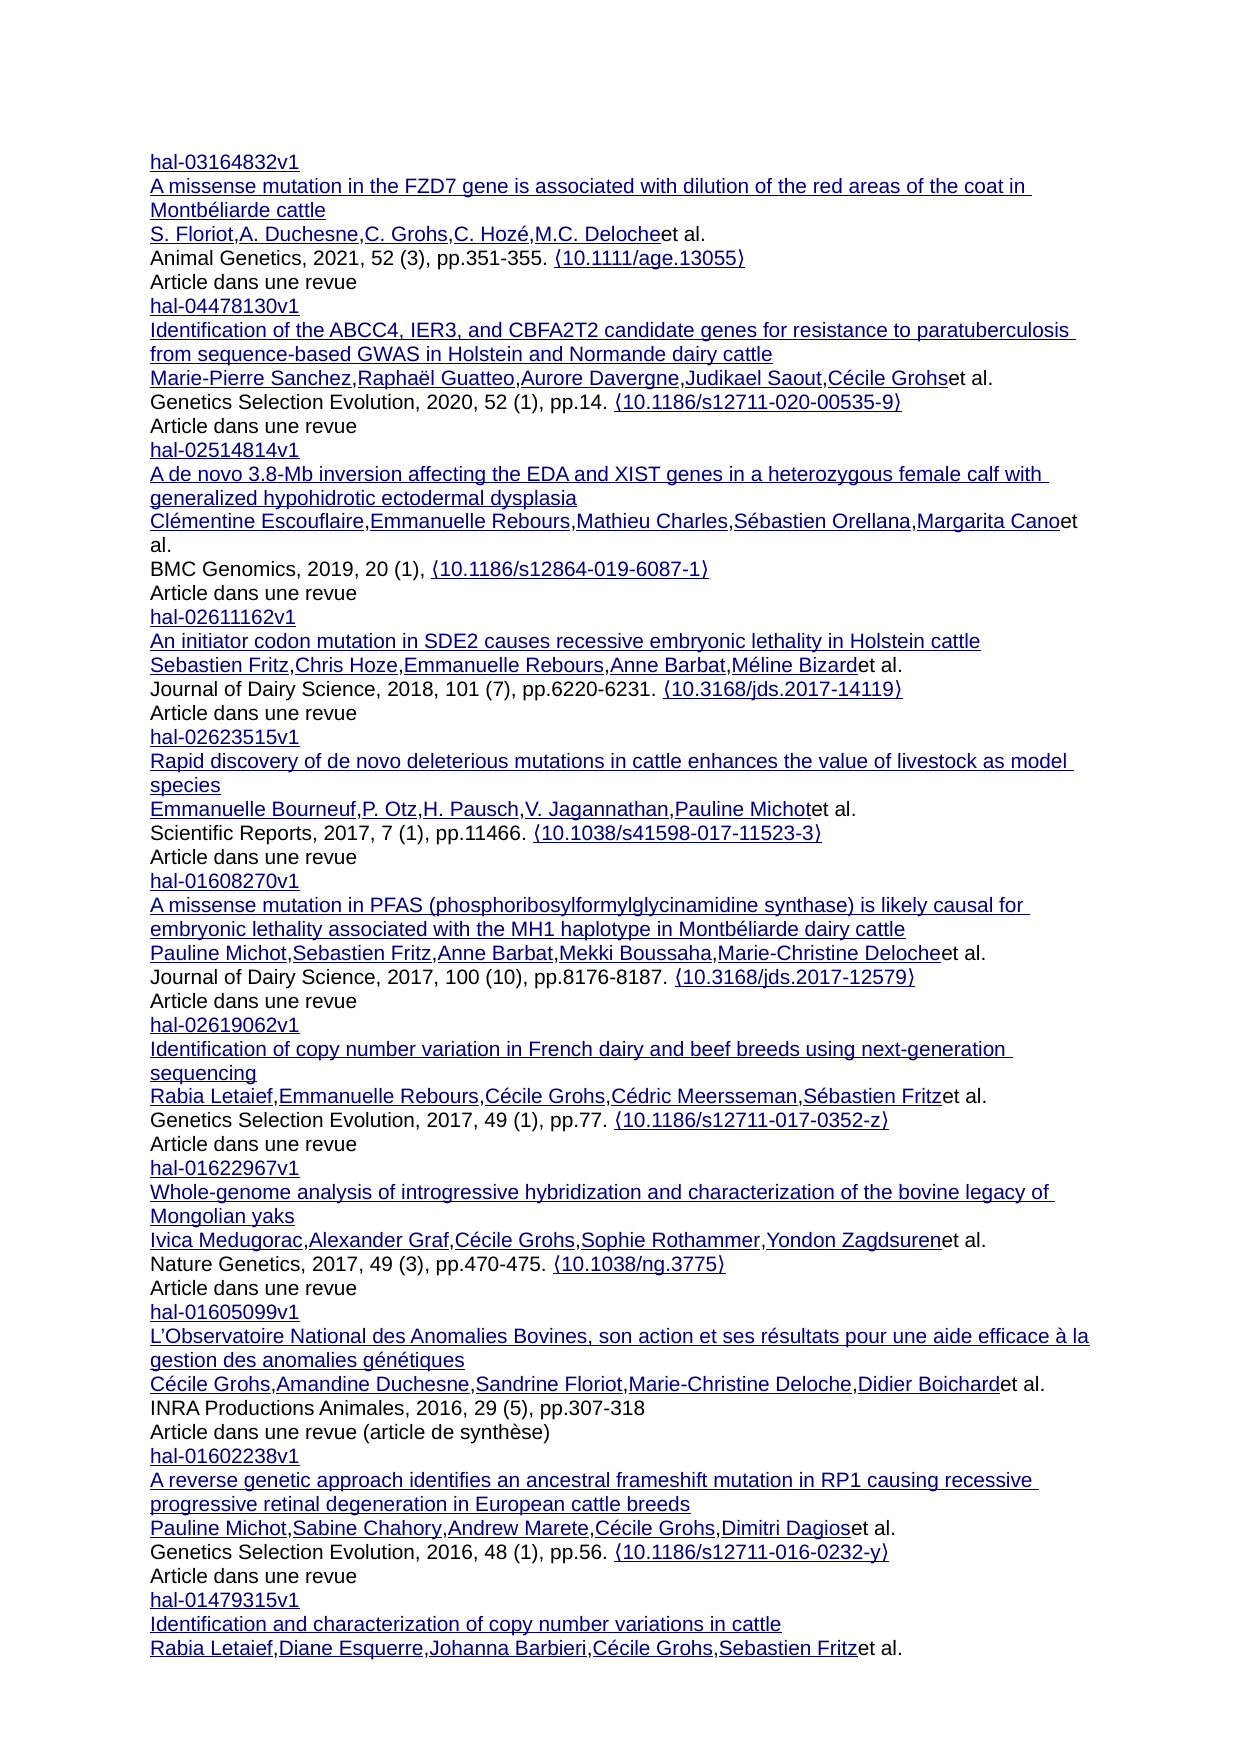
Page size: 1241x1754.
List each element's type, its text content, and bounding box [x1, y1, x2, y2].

table_cell A missense mutation in the FZD7 gene is associated with dilution of the red areas of the coat in Montbéliarde cattle S. Floriot,A. Duchesne,C. Grohs,C. Hozé,M.C. Delocheet al. Animal Genetics, 2021, 52 (3), pp.351-355. ⟨10.1111/age.13055⟩ Article dans une revue hal-04478130v1 [150, 174, 1090, 318]
table_cell Rapid discovery of de novo deleterious mutations in cattle enhances the value of livestock as model species Emmanuelle Bourneuf,P. Otz,H. Pausch,V. Jagannathan,Pauline Michotet al. Scientific Reports, 2017, 7 (1), pp.11466. ⟨10.1038/s41598-017-11523-3⟩ Article dans une revue hal-01608270v1 [150, 749, 1090, 893]
table_cell Α de novo 3.8-Mb inversion affecting the EDA and XIST genes in a heterozygous female calf with generalized hypohidrotic ectodermal dysplasia Clémentine Escouflaire,Emmanuelle Rebours,Mathieu Charles,Sébastien Orellana,Margarita Canoet al. BMC Genomics, 2019, 20 (1), ⟨10.1186/s12864-019-6087-1⟩ Article dans une revue hal-02611162v1 [150, 461, 1090, 629]
table_cell Identification and characterization of copy number variations in cattle Rabia Letaief,Diane Esquerre,Johanna Barbieri,Cécile Grohs,Sebastien Fritzet al. [150, 1611, 1090, 1659]
table_cell gestion des anomalies génétiques Cécile Grohs,Amandine Duchesne,Sandrine Floriot,Marie-Christine Deloche,Didier Boichardet al. INRA Productions Animales, 2016, 29 (5), pp.307-318 Article dans une revue (article de synthèse) hal-01602238v1 [150, 1346, 1090, 1468]
table_cell hal-03164832v1 [150, 150, 1090, 174]
table_cell Whole-genome analysis of introgressive hybridization and characterization of the bovine legacy of Mongolian yaks Ivica Medugorac,Alexander Graf,Cécile Grohs,Sophie Rothammer,Yondon Zagdsurenet al. Nature Genetics, 2017, 49 (3), pp.470-475. ⟨10.1038/ng.3775⟩ Article dans une revue hal-01605099v1 [150, 1180, 1090, 1324]
table_cell An initiator codon mutation in SDE2 causes recessive embryonic lethality in Holstein cattle Sebastien Fritz,Chris Hoze,Emmanuelle Rebours,Anne Barbat,Méline Bizardet al. Journal of Dairy Science, 2018, 101 (7), pp.6220-6231. ⟨10.3168/jds.2017-14119⟩ Article dans une revue hal-02623515v1 [150, 629, 1090, 749]
table_cell A reverse genetic approach identifies an ancestral frameshift mutation in RP1 causing recessive progressive retinal degeneration in European cattle breeds Pauline Michot,Sabine Chahory,Andrew Marete,Cécile Grohs,Dimitri Dagioset al. Genetics Selection Evolution, 2016, 48 (1), pp.56. ⟨10.1186/s12711-016-0232-y⟩ Article dans une revue hal-01479315v1 [150, 1468, 1090, 1611]
table_cell Identification of copy number variation in French dairy and beef breeds using next-generation sequencing Rabia Letaief,Emmanuelle Rebours,Cécile Grohs,Cédric Meersseman,Sébastien Fritzet al. Genetics Selection Evolution, 2017, 49 (1), pp.77. ⟨10.1186/s12711-017-0352-z⟩ Article dans une revue hal-01622967v1 [150, 1036, 1090, 1180]
table_cell Identification of the ABCC4, IER3, and CBFA2T2 candidate genes for resistance to paratuberculosis from sequence-based GWAS in Holstein and Normande dairy cattle Marie-Pierre Sanchez,Raphaël Guatteo,Aurore Davergne,Judikael Saout,Cécile Grohset al. Genetics Selection Evolution, 2020, 52 (1), pp.14. ⟨10.1186/s12711-020-00535-9⟩ Article dans une revue hal-02514814v1 [150, 318, 1090, 461]
table_cell A missense mutation in PFAS (phosphoribosylformylglycinamidine synthase) is likely causal for embryonic lethality associated with the MH1 haplotype in Montbéliarde dairy cattle Pauline Michot,Sebastien Fritz,Anne Barbat,Mekki Boussaha,Marie-Christine Delocheet al. Journal of Dairy Science, 2017, 100 (10), pp.8176-8187. ⟨10.3168/jds.2017-12579⟩ Article dans une revue hal-02619062v1 [150, 893, 1090, 1036]
table_cell L’Observatoire National des Anomalies Bovines, son action et ses résultats pour une aide efficace à la [150, 1324, 1090, 1345]
